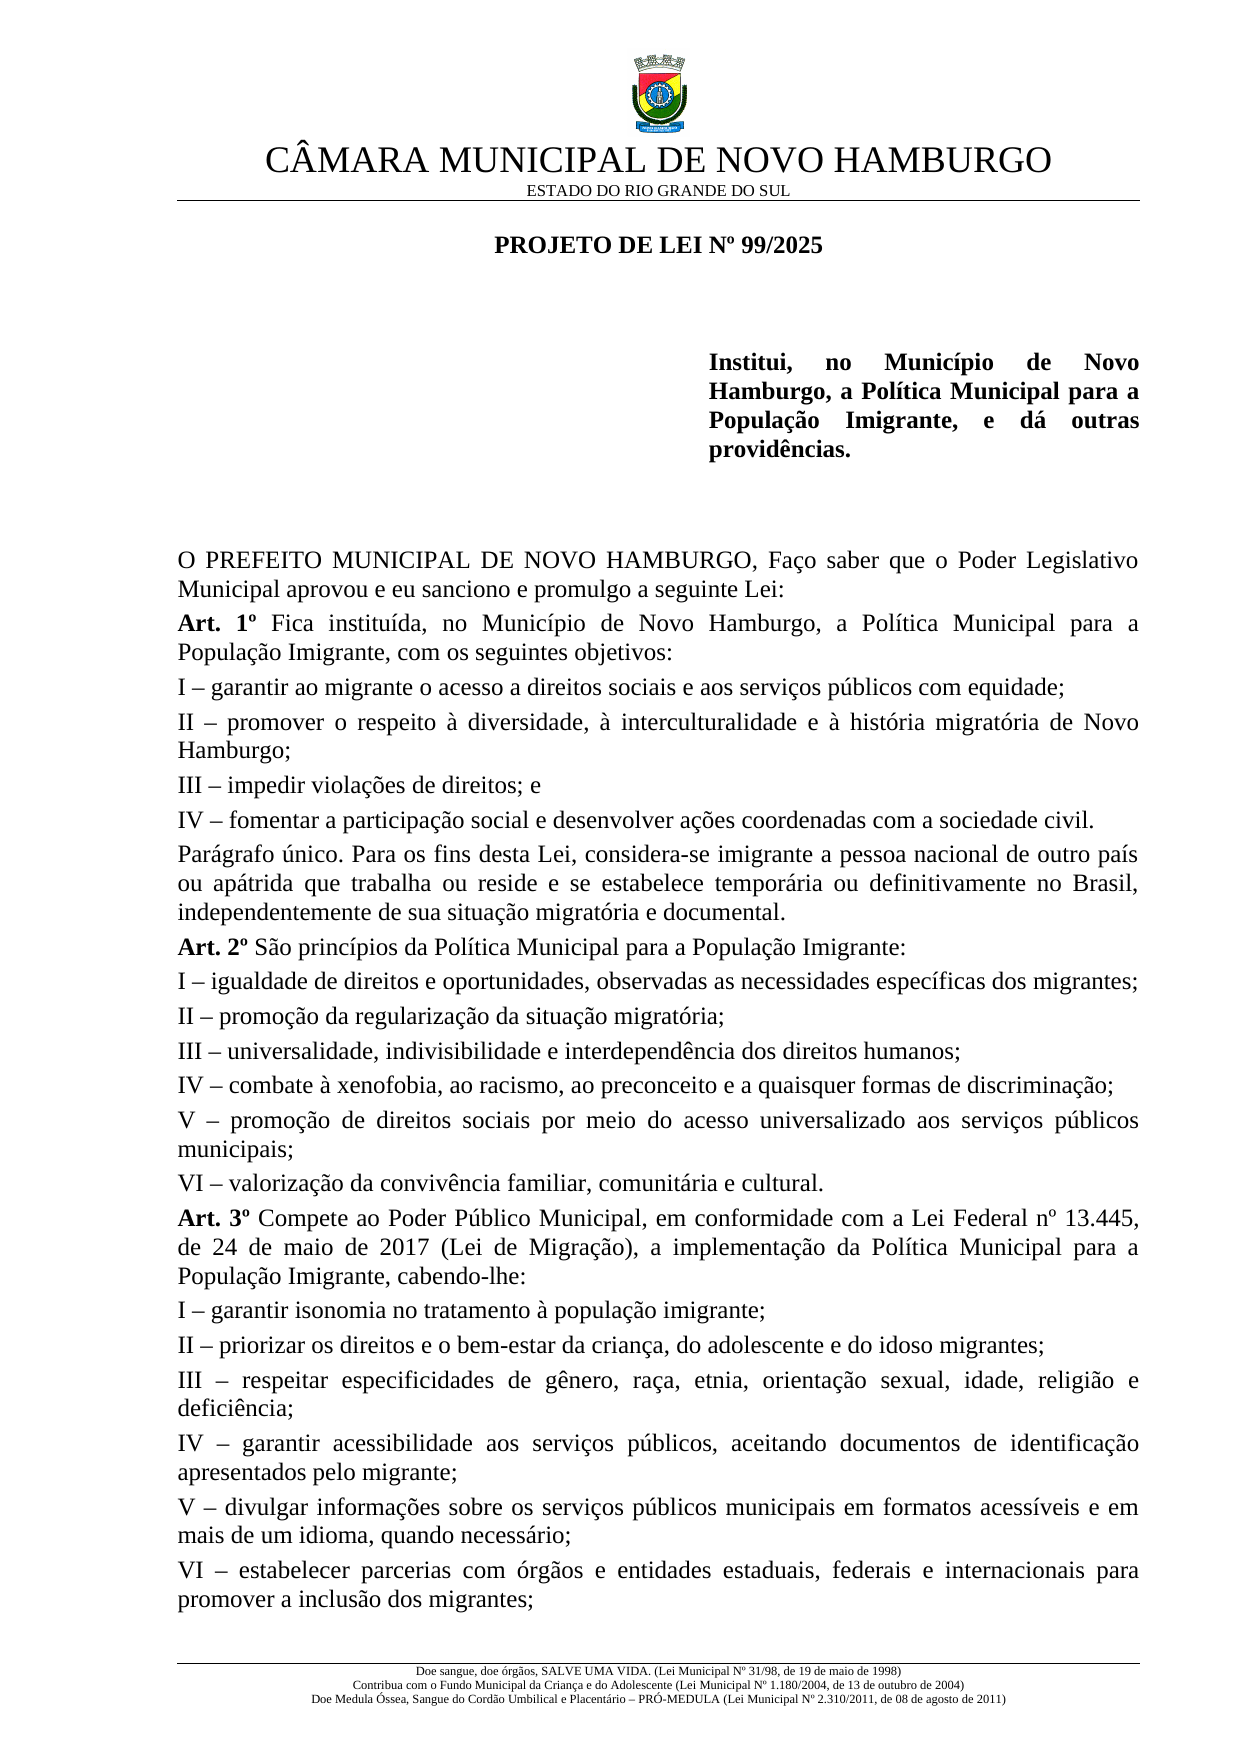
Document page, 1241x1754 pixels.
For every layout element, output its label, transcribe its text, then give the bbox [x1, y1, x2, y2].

text II – promover o respeito à diversidade, à interculturalidade e à história migratória de Novo Hamburgo; [177, 707, 1140, 764]
text Parágrafo único. Para os fins desta Lei, considera-se imigrante a pessoa nacional de outro país ou apátrida que trabalha ou reside e se estabelece temporária ou definitivamente no Brasil, independentemente de sua situação migratória e documental. [177, 839, 1140, 926]
text Art. 1º Fica instituída, no Município de Novo Hamburgo, a Política Municipal para a População Imigrante, com os seguintes objetivos: [177, 608, 1140, 666]
text II – priorizar os direitos e o bem-estar da criança, do adolescente e do idoso migrantes; [177, 1330, 1140, 1359]
text I – igualdade de direitos e oportunidades, observadas as necessidades específicas dos migrantes; [177, 966, 1140, 995]
text III – respeitar especificidades de gênero, raça, etnia, orientação sexual, idade, religião e deficiência; [177, 1365, 1140, 1422]
text O PREFEITO MUNICIPAL DE NOVO HAMBURGO, Faço saber que o Poder Legislativo Municipal aprovou e eu sanciono e promulgo a seguinte Lei: [177, 545, 1140, 603]
text V – divulgar informações sobre os serviços públicos municipais em formatos acessíveis e em mais de um idioma, quando necessário; [177, 1492, 1140, 1549]
text III – universalidade, indivisibilidade e interdependência dos direitos humanos; [177, 1036, 1140, 1064]
text PROJETO DE LEI Nº 99/2025 [177, 230, 1140, 259]
picture [627, 48, 690, 137]
text Art. 2º São princípios da Política Municipal para a População Imigrante: [177, 932, 1140, 960]
text II – promoção da regularização da situação migratória; [177, 1001, 1140, 1030]
text IV – combate à xenofobia, ao racismo, ao preconceito e a quaisquer formas de discriminação; [177, 1070, 1140, 1099]
text III – impedir violações de direitos; e [177, 770, 1140, 799]
text I – garantir ao migrante o acesso a direitos sociais e aos serviços públicos com equidade; [177, 672, 1140, 701]
text IV – fomentar a participação social e desenvolver ações coordenadas com a sociedade civil. [177, 805, 1140, 833]
text Art. 3º Compete ao Poder Público Municipal, em conformidade com a Lei Federal nº 13.445, de 24 de maio de 2017 (Lei de Migração), a implementação da Política Municipal para a População Imigrante, cabendo-lhe: [177, 1203, 1140, 1289]
text VI – estabelecer parcerias com órgãos e entidades estaduais, federais e internacionais para promover a inclusão dos migrantes; [177, 1555, 1140, 1613]
text VI – valorização da convivência familiar, comunitária e cultural. [177, 1168, 1140, 1197]
text I – garantir isonomia no tratamento à população imigrante; [177, 1295, 1140, 1324]
text V – promoção de direitos sociais por meio do acesso universalizado aos serviços públicos municipais; [177, 1105, 1140, 1163]
text Institui, no Município de Novo Hamburgo, a Política Municipal para a População Imigrante, e dá outras providências. [709, 347, 1140, 462]
text IV – garantir acessibilidade aos serviços públicos, aceitando documentos de identificação apresentados pelo migrante; [177, 1428, 1140, 1486]
